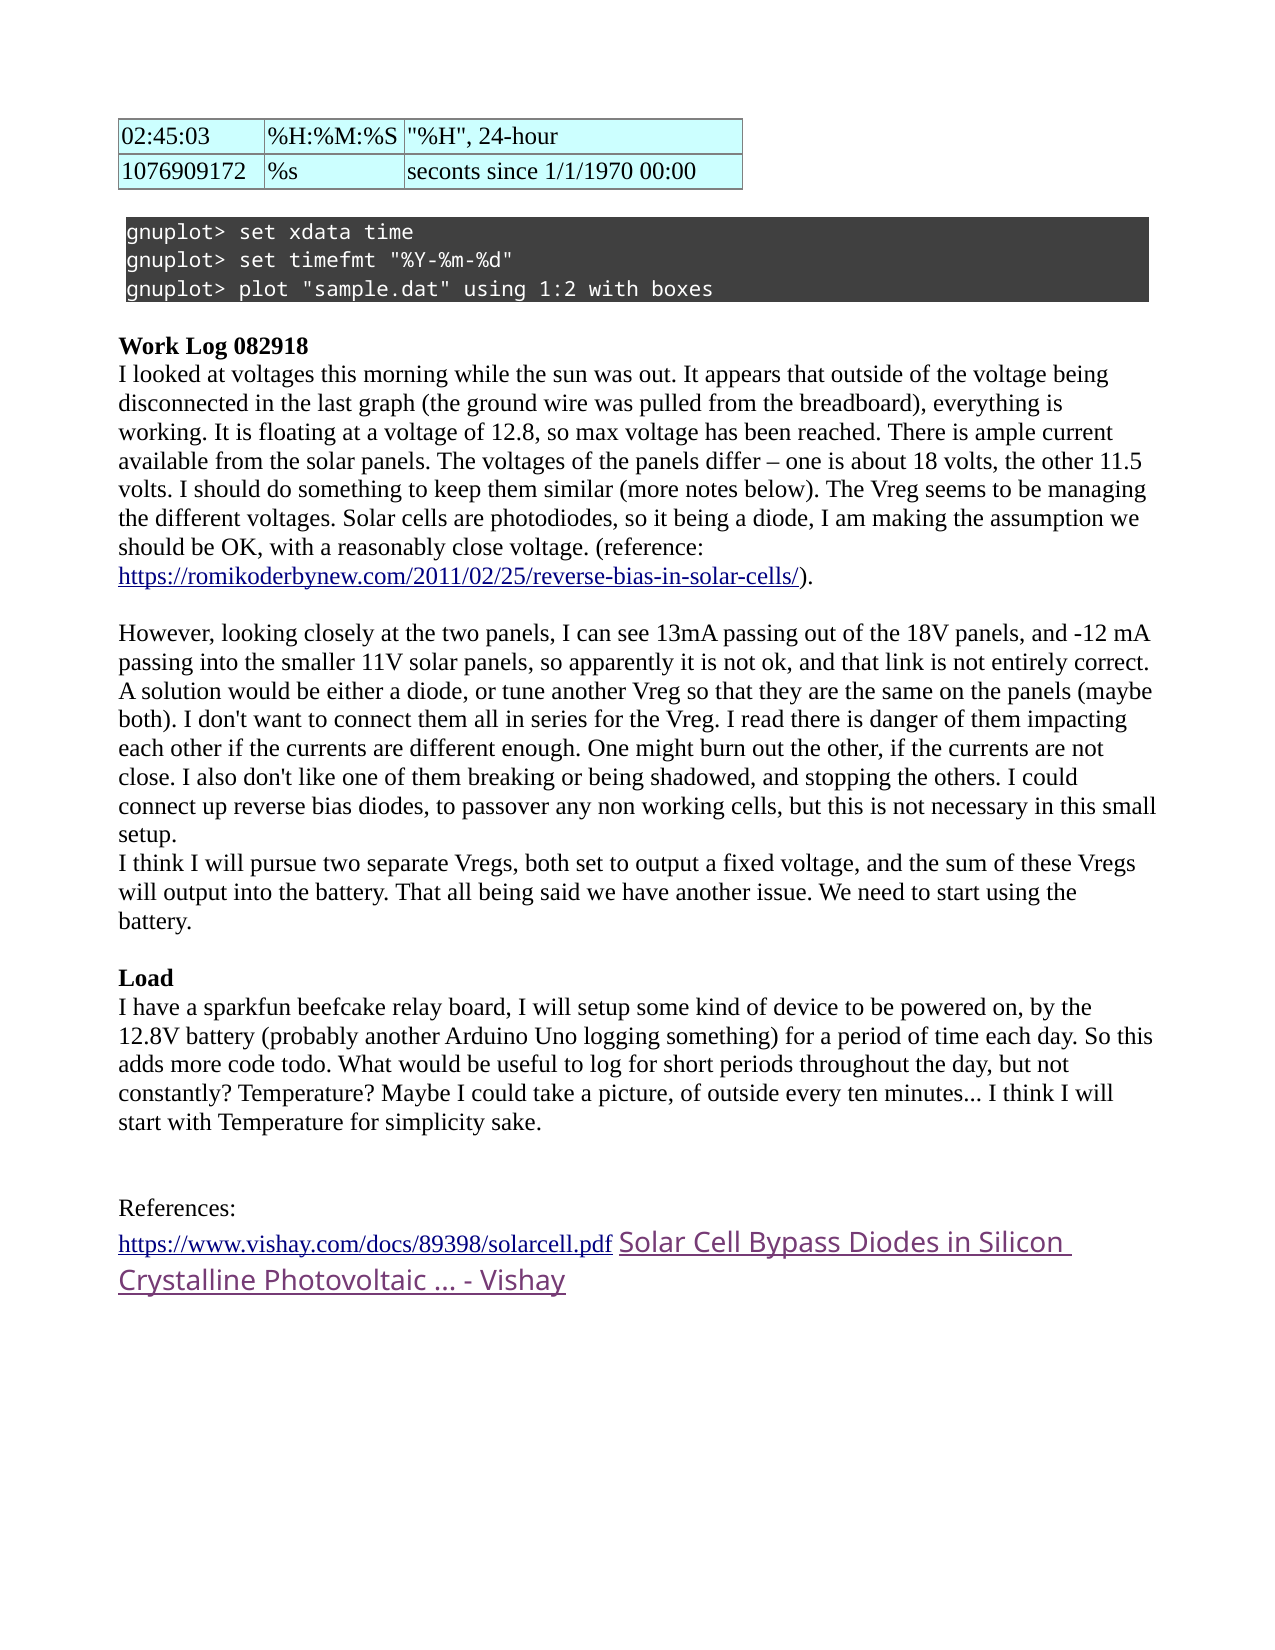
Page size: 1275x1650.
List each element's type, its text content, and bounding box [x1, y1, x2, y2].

text gnuplot> set xdata time [126, 217, 1149, 245]
text I think I will pursue two separate Vregs, both set to output a fixed voltage, and the sum of these Vregs will output into the battery. That all being said we have another issue. We need to start using the battery. [118, 848, 1157, 934]
text https://www.vishay.com/docs/89398/solarcell.pdf Solar Cell Bypass Diodes in Silicon Crystalline Photovoltaic ... - Vishay [118, 1222, 1157, 1299]
table_cell seconts since 1/1/1970 00:00 [405, 155, 742, 188]
text I looked at voltages this morning while the sun was out. It appears that outside of the voltage being disconnected in the last graph (the ground wire was pulled from the breadboard), everything is working. It is floating at a voltage of 12.8, so max voltage has been reached. There is ample current available from the solar panels. The voltages of the panels differ – one is about 18 volts, the other 11.5 volts. I should do something to keep them similar (more notes below). The Vreg seems to be managing the different voltages. Solar cells are photodiodes, so it being a diode, I am making the assumption we should be OK, with a reasonably close voltage. (reference: https://romikoderbynew.com/2011/02/25/reverse-bias-in-solar-cells/). [118, 359, 1157, 589]
text However, looking closely at the two panels, I can see 13mA passing out of the 18V panels, and -12 mA passing into the smaller 11V solar panels, so apparently it is not ok, and that link is not entirely correct. A solution would be either a diode, or tune another Vreg so that they are the same on the panels (maybe both). I don't want to connect them all in series for the Vreg. I read there is danger of them impacting each other if the currents are different enough. One might burn out the other, if the currents are not close. I also don't like one of them breaking or being shadowed, and stopping the others. I could connect up reverse bias diodes, to passover any non working cells, but this is not necessary in this small setup. [118, 618, 1157, 848]
table_cell %s [265, 155, 404, 188]
text I have a sparkfun beefcake relay board, I will setup some kind of device to be powered on, by the 12.8V battery (probably another Arduino Uno logging something) for a period of time each day. So this adds more code todo. What would be useful to log for short periods throughout the day, but not constantly? Temperature? Maybe I could take a picture, of outside every ten minutes... I think I will start with Temperature for simplicity sake. [118, 992, 1157, 1136]
table_cell %H:%M:%S [265, 120, 404, 153]
text References: [118, 1193, 1157, 1222]
text gnuplot> set timefmt "%Y-%m-%d" [126, 245, 1149, 274]
text gnuplot> plot "sample.dat" using 1:2 with boxes [126, 274, 1149, 302]
text Load [118, 963, 1157, 992]
text Work Log 082918 [118, 331, 1157, 359]
table_cell 1076909172 [119, 155, 264, 188]
table_cell "%H", 24-hour [405, 120, 742, 153]
table_cell 02:45:03 [119, 120, 264, 153]
